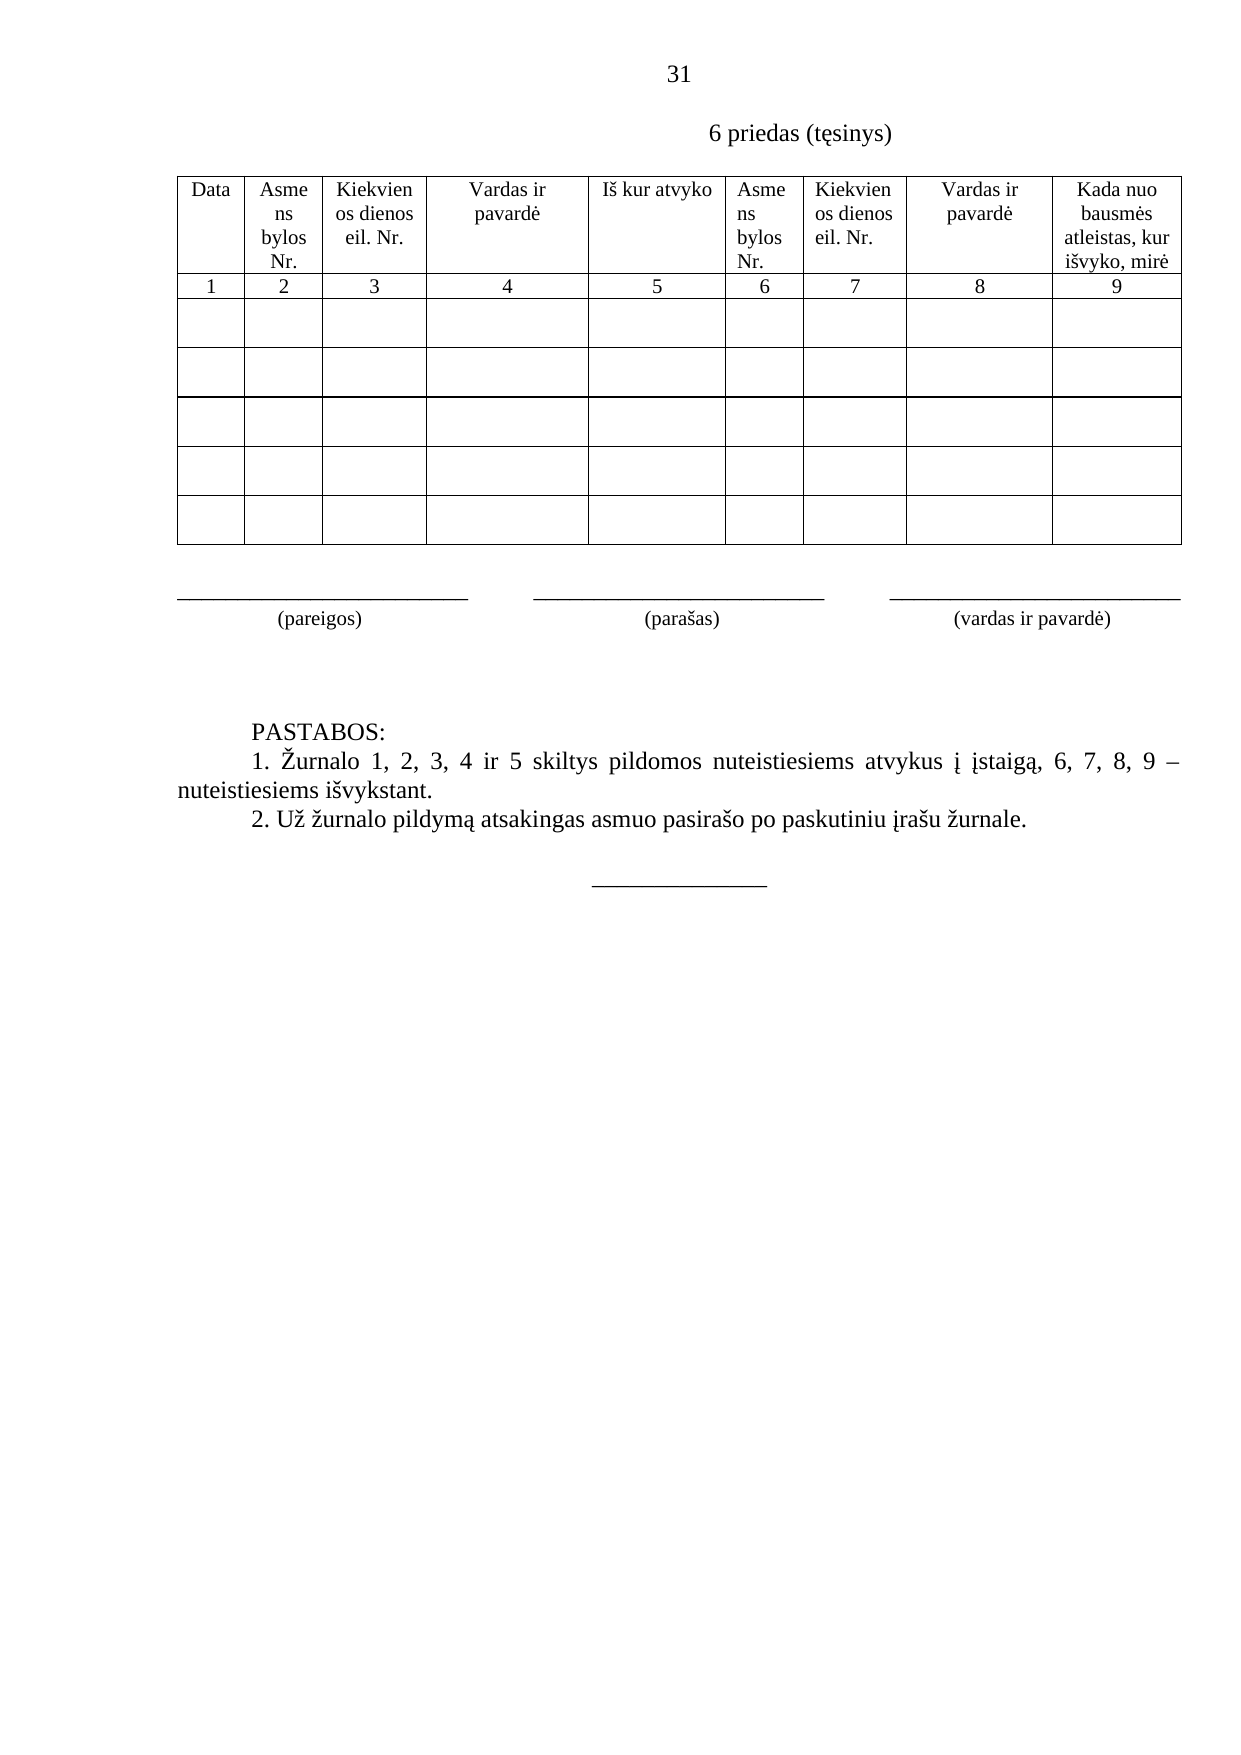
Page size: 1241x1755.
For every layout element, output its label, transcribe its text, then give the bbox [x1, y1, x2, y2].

table_cell [907, 398, 1052, 446]
table_cell [1053, 398, 1181, 446]
table_cell [726, 348, 803, 396]
table_cell [245, 398, 322, 446]
table_cell [589, 496, 725, 544]
table_cell 8 [907, 274, 1052, 298]
table_cell [1053, 447, 1181, 495]
table_header Iš kur atvyko [589, 177, 725, 273]
table_cell 6 [726, 274, 803, 298]
table_header Vardas ir pavardė [427, 177, 588, 273]
table_header Kiekvienos dienos eil. Nr. [804, 177, 906, 273]
table_cell [427, 447, 588, 495]
table_cell [589, 348, 725, 396]
table_cell [245, 348, 322, 396]
table_cell [804, 496, 906, 544]
table_cell 3 [323, 274, 426, 298]
table_cell [907, 447, 1052, 495]
table_cell [178, 299, 244, 347]
table_cell 9 [1053, 274, 1181, 298]
table_cell 7 [804, 274, 906, 298]
table_cell [178, 496, 244, 544]
table_cell [178, 348, 244, 396]
table_cell [1053, 299, 1181, 347]
table_cell [427, 348, 588, 396]
table_header Asmens bylos Nr. [245, 177, 322, 273]
table_header Asmens bylos Nr. [726, 177, 803, 273]
table_header Data [178, 177, 244, 273]
table_cell [726, 447, 803, 495]
table_cell [726, 398, 803, 446]
text (pareigos) (parašas) (vardas ir pavardė) [177, 602, 1181, 631]
table_cell [804, 447, 906, 495]
table_cell [804, 348, 906, 396]
text 6 priedas (tęsinys) [177, 118, 1181, 147]
table_cell [323, 299, 426, 347]
table_cell [178, 398, 244, 446]
text ______________ [177, 861, 1181, 890]
table_cell [323, 348, 426, 396]
table_cell [245, 299, 322, 347]
table_cell [1053, 348, 1181, 396]
table_cell [245, 447, 322, 495]
table_cell [323, 447, 426, 495]
table_header Vardas ir pavardė [907, 177, 1052, 273]
table_cell [907, 348, 1052, 396]
text PASTABOS: [177, 717, 1181, 746]
table_cell [589, 398, 725, 446]
table_header Kada nuo bausmės atleistas, kur išvyko, mirė [1053, 177, 1181, 273]
table_cell [589, 447, 725, 495]
table_cell [323, 398, 426, 446]
table_cell [589, 299, 725, 347]
table_cell [245, 496, 322, 544]
table_cell [178, 447, 244, 495]
text 1. Žurnalo 1, 2, 3, 4 ir 5 skiltys pildomos nuteistiesiems atvykus į įstaigą, 6, 7, 8, 9 – nuteistiesiems išvykstant. [177, 746, 1181, 804]
table_cell [907, 299, 1052, 347]
text 2. Už žurnalo pildymą atsakingas asmuo pasirašo po paskutiniu įrašu žurnale. [177, 804, 1181, 832]
table_cell [427, 398, 588, 446]
table_cell [1053, 496, 1181, 544]
table_cell [804, 398, 906, 446]
table_cell [804, 299, 906, 347]
table_cell [726, 299, 803, 347]
table_cell [907, 496, 1052, 544]
table_cell [323, 496, 426, 544]
table_cell [427, 299, 588, 347]
table_cell 2 [245, 274, 322, 298]
table_cell [726, 496, 803, 544]
table_cell 4 [427, 274, 588, 298]
table_cell 1 [178, 274, 244, 298]
table_cell 5 [589, 274, 725, 298]
table_header Kiekvienos dienos eil. Nr. [323, 177, 426, 273]
table_cell [427, 496, 588, 544]
